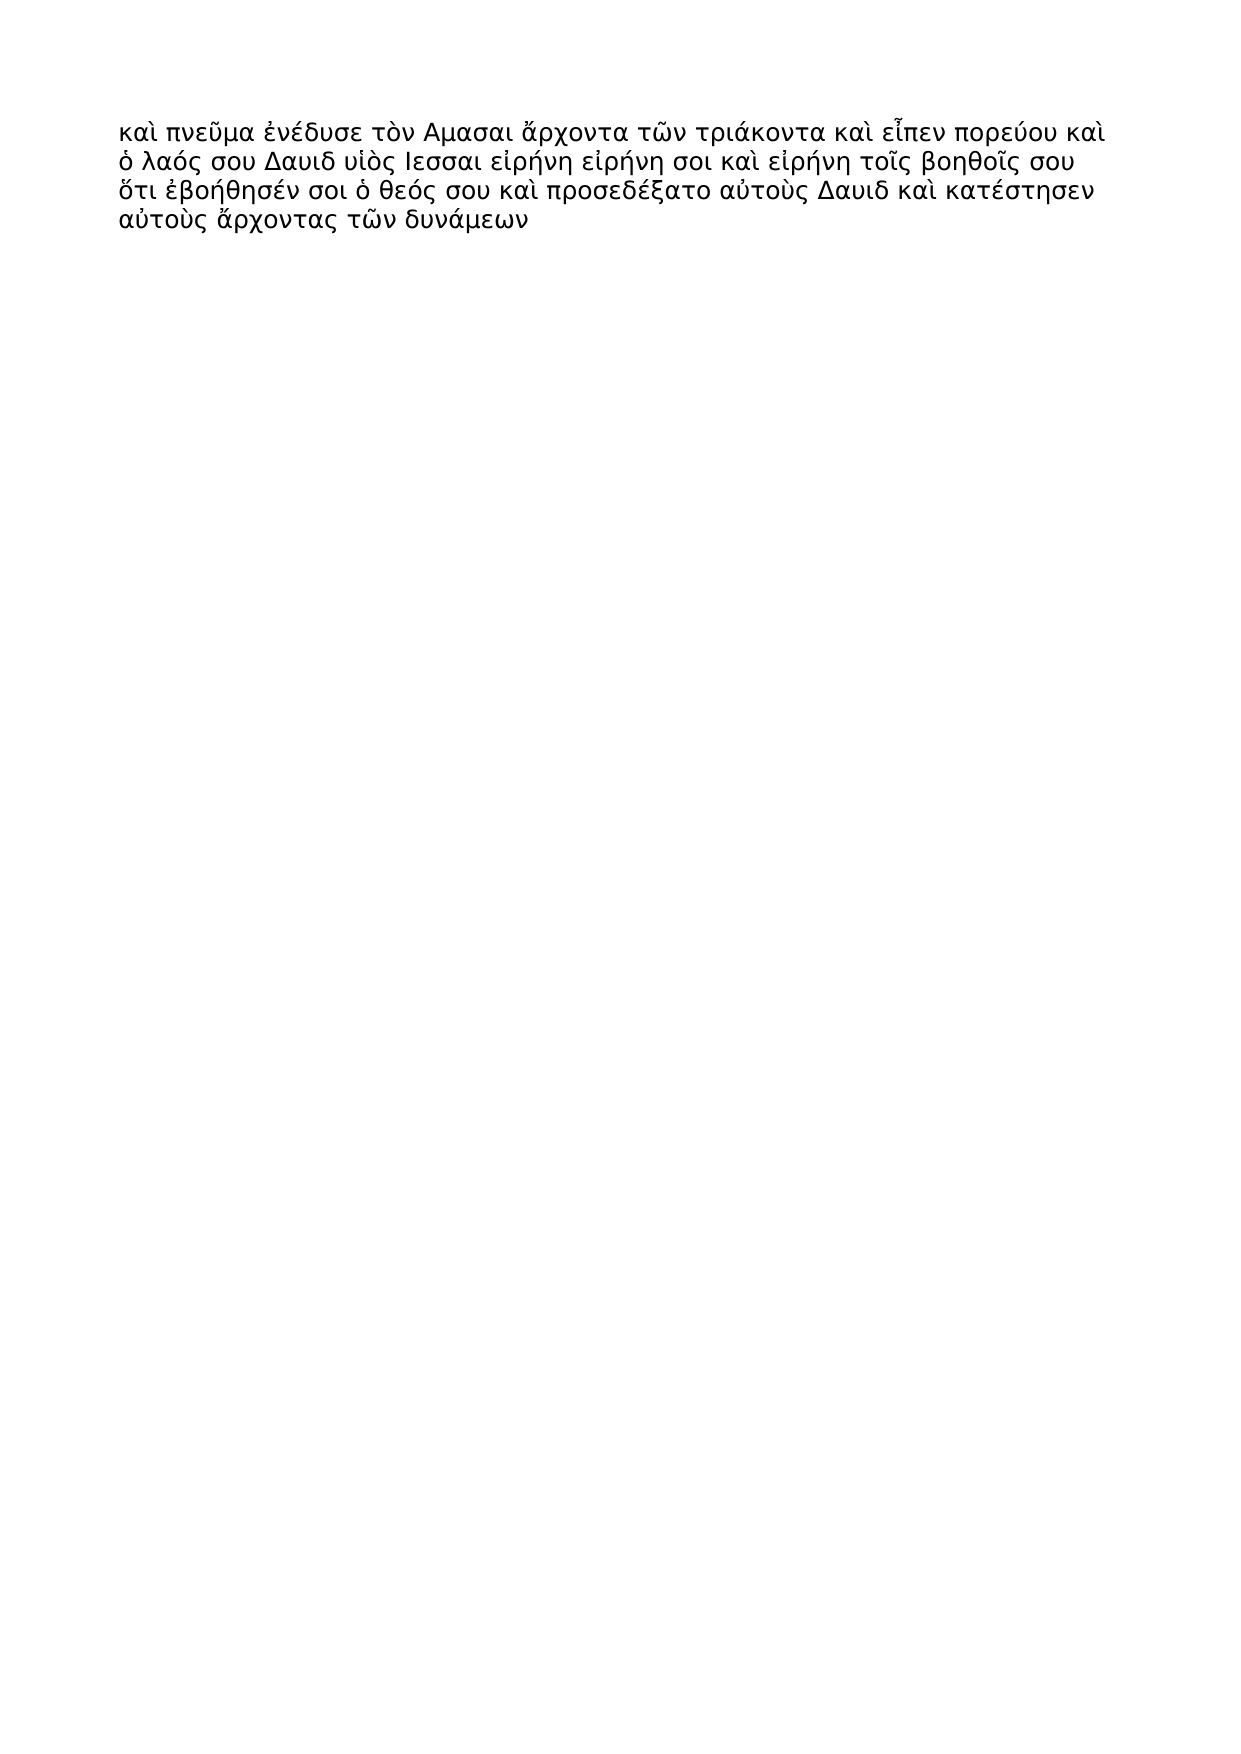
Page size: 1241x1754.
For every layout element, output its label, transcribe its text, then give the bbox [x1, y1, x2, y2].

text καὶ πνεῦμα ἐνέδυσε τὸν Αμασαι ἄρχοντα τῶν τριάκοντα καὶ εἶπεν πορεύου καὶ ὁ λαός σου Δαυιδ υἱὸς Ιεσσαι εἰρήνη εἰρήνη σοι καὶ εἰρήνη τοῖς βοηθοῖς σου ὅτι ἐβοήθησέν σοι ὁ θεός σου καὶ προσεδέξατο αὐτοὺς Δαυιδ καὶ κατέστησεν αὐτοὺς ἄρχοντας τῶν δυνάμεων [118, 118, 1122, 235]
